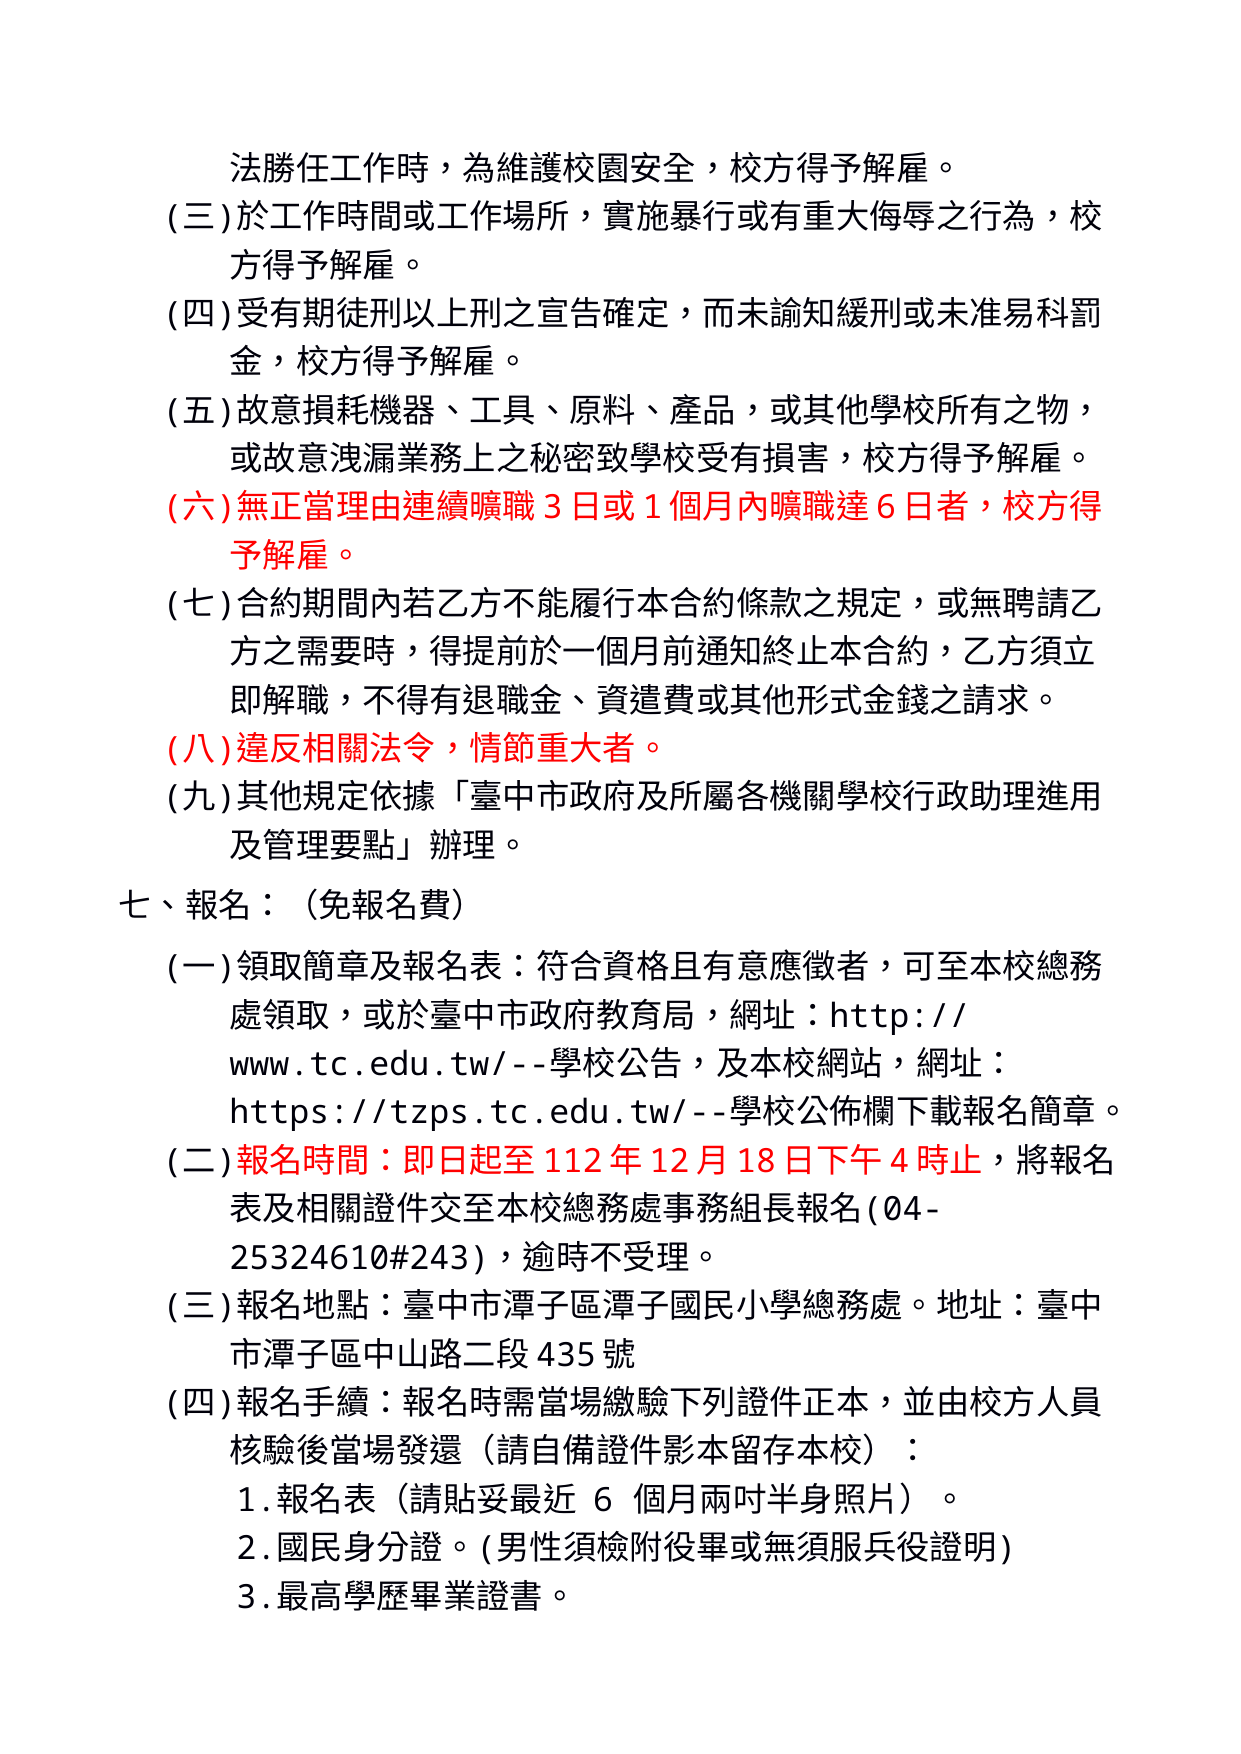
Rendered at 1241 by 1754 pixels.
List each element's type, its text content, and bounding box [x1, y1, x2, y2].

text (九)其他規定依據「臺中市政府及所屬各機關學校行政助理進用及管理要點」辦理。 [162, 770, 1122, 867]
text (四)受有期徒刑以上刑之宣告確定，而未諭知緩刑或未准易科罰金，校方得予解雇。 [162, 287, 1122, 383]
text 法勝任工作時，為維護校園安全，校方得予解雇。 [162, 142, 1122, 190]
text 3.最高學歷畢業證書。 [236, 1569, 1122, 1618]
text 1.報名表（請貼妥最近 6 個月兩吋半身照片）。 [236, 1472, 1122, 1521]
text (四)報名手續：報名時需當場繳驗下列證件正本，並由校方人員核驗後當場發還（請自備證件影本留存本校）： [162, 1376, 1122, 1472]
text (五)故意損耗機器、工具、原料、產品，或其他學校所有之物，或故意洩漏業務上之秘密致學校受有損害，校方得予解雇。 [162, 383, 1122, 480]
text (六)無正當理由連續曠職3日或1個月內曠職達6日者，校方得予解雇。 [162, 480, 1122, 577]
text 2.國民身分證。(男性須檢附役畢或無須服兵役證明) [236, 1521, 1122, 1569]
text (一)領取簡章及報名表：符合資格且有意應徵者，可至本校總務處領取，或於臺中市政府教育局，網址：http://www.tc.edu.tw/--學校公告，及本校網站，網址： https://tzps.tc.edu.tw/--學校公佈欄下載報名簡章。 [162, 940, 1122, 1134]
text (八)違反相關法令，情節重大者。 [162, 722, 1122, 770]
text (七)合約期間內若乙方不能履行本合約條款之規定，或無聘請乙方之需要時，得提前於一個月前通知終止本合約，乙方須立即解職，不得有退職金、資遣費或其他形式金錢之請求。 [162, 577, 1122, 722]
text (三)於工作時間或工作場所，實施暴行或有重大侮辱之行為，校方得予解雇。 [162, 190, 1122, 287]
text (三)報名地點：臺中市潭子區潭子國民小學總務處。地址：臺中市潭子區中山路二段435號 [162, 1279, 1122, 1376]
text (二)報名時間：即日起至112年12月18日下午4時止，將報名表及相關證件交至本校總務處事務組長報名(04-25324610#243)，逾時不受理。 [162, 1134, 1122, 1279]
text 七、報名：（免報名費） [118, 879, 1122, 927]
